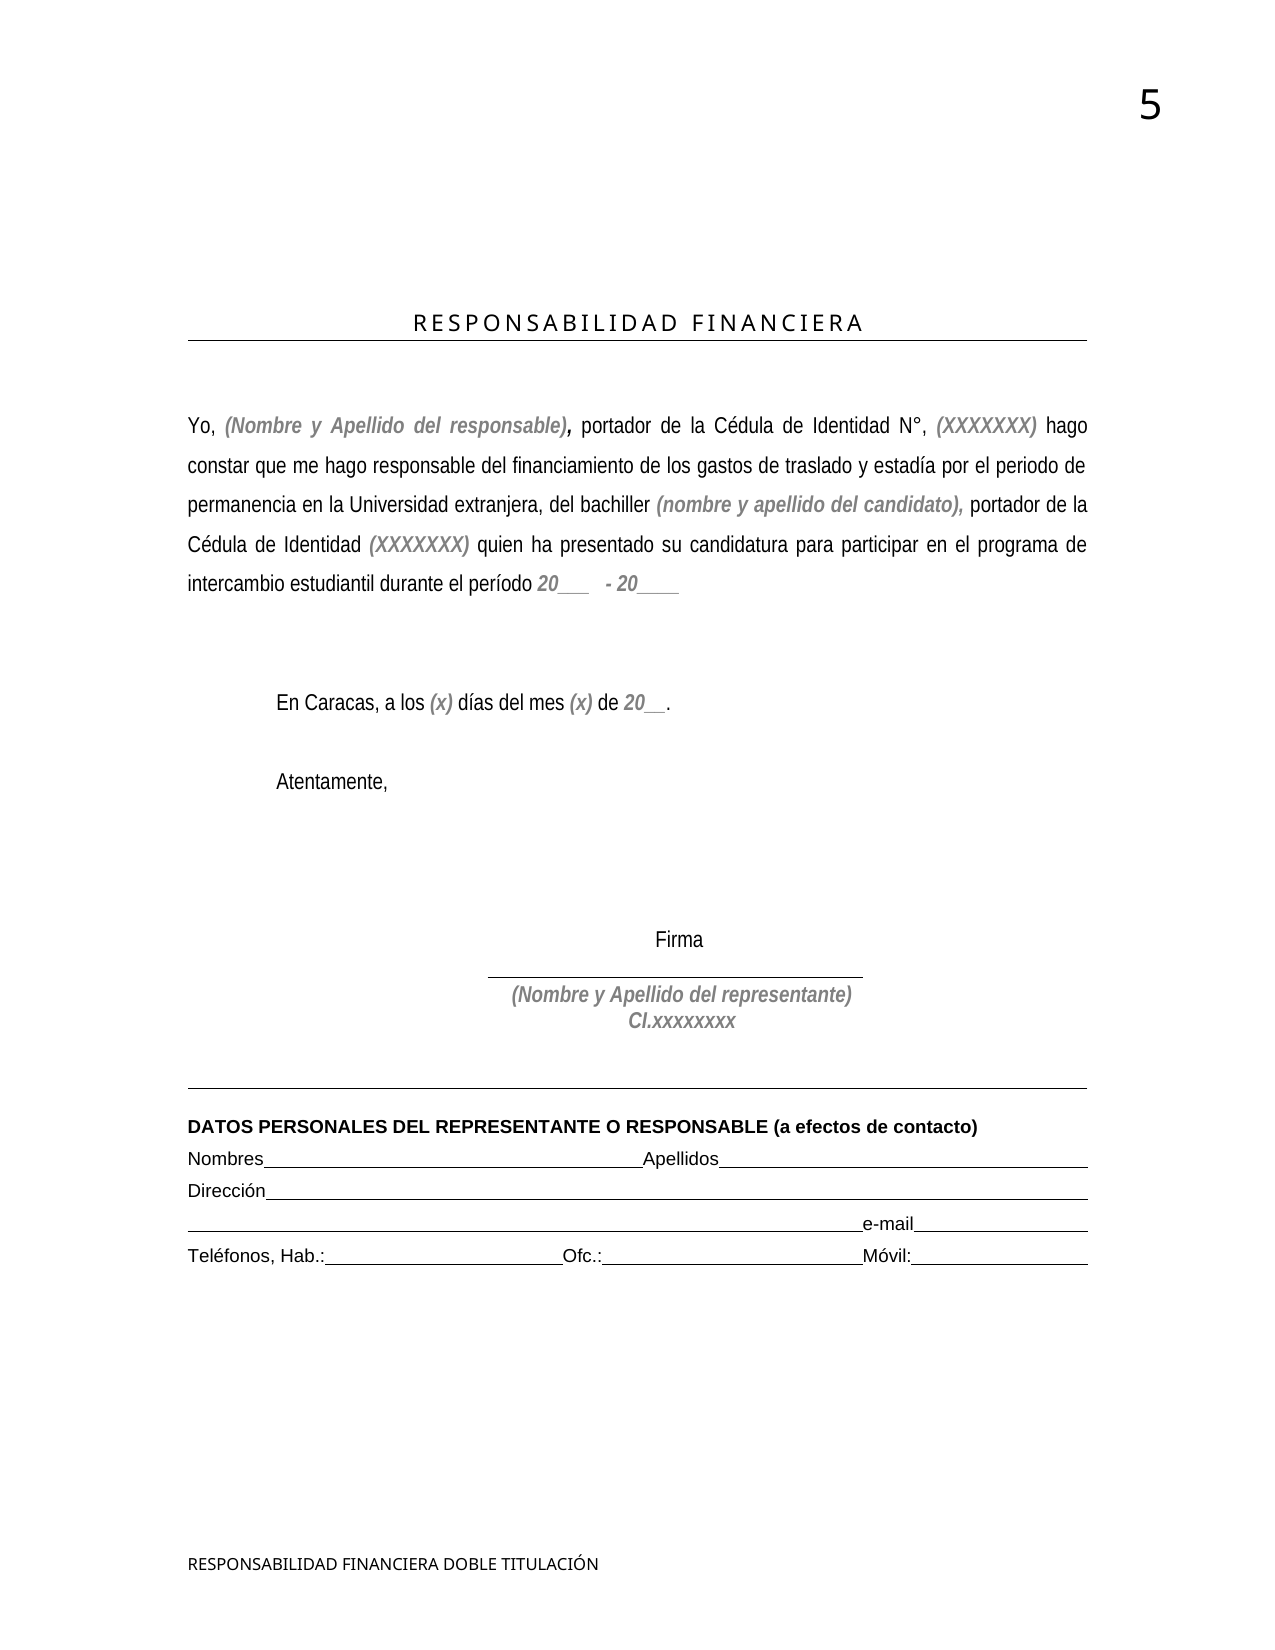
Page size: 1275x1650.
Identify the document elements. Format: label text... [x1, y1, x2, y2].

text CI.xxxxxxxx [187, 1007, 1087, 1033]
text (Nombre y Apellido del representante) [187, 981, 1087, 1007]
text e-mail [187, 1213, 1087, 1234]
text RESPONSABILIDAD FINANCIERA [187, 307, 1087, 341]
text Dirección [187, 1180, 1087, 1202]
text Teléfonos, Hab.: Ofc.: Móvil: [187, 1245, 1087, 1266]
text Nombres Apellidos [187, 1148, 1087, 1169]
text Firma [187, 926, 1087, 952]
text DATOS PERSONALES DEL REPRESENTANTE O RESPONSABLE (a efectos de contacto) [187, 1116, 1087, 1137]
text En Caracas, a los (x) días del mes (x) de 20__. [187, 688, 1087, 715]
text Atentamente, [187, 768, 1087, 794]
text Yo, (Nombre y Apellido del responsable), portador de la Cédula de Identidad N°, (XXXXXXX) hago constar que me hago responsable del financiamiento de los gastos de traslado y estadía por el periodo de permanencia en la Universidad extranjera, del bachiller (nombre y apellido del candidato), portador de la Cédula de Identidad (XXXXXXX) quien ha presentado su candidatura para participar en el programa de intercambio estudiantil durante el período 20___ - 20____ [187, 412, 1087, 596]
